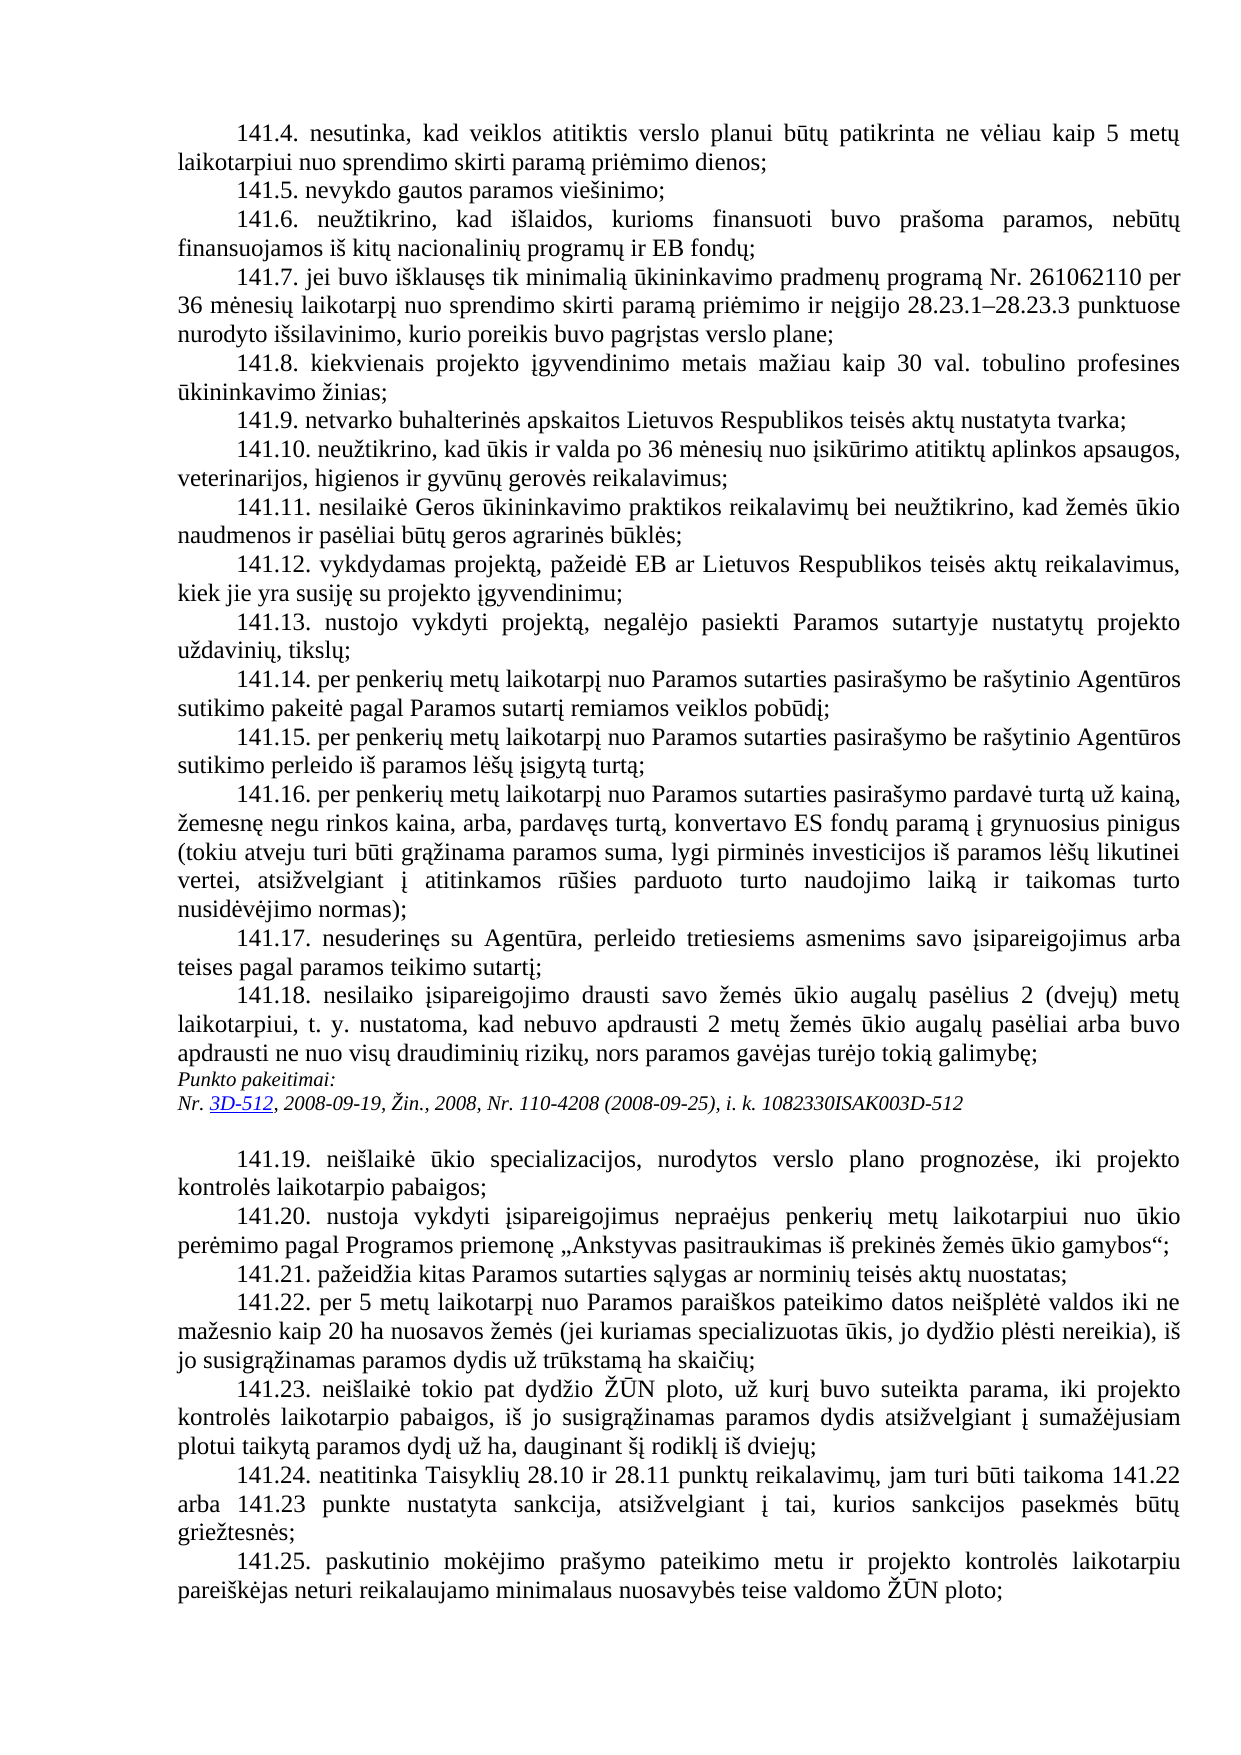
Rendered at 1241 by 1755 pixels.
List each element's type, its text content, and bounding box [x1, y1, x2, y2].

text 141.18. nesilaiko įsipareigojimo drausti savo žemės ūkio augalų pasėlius 2 (dvejų) metų laikotarpiui, t. y. nustatoma, kad nebuvo apdrausti 2 metų žemės ūkio augalų pasėliai arba buvo apdrausti ne nuo visų draudiminių rizikų, nors paramos gavėjas turėjo tokią galimybę; [177, 981, 1181, 1067]
text 141.12. vykdydamas projektą, pažeidė EB ar Lietuvos Respublikos teisės aktų reikalavimus, kiek jie yra susiję su projekto įgyvendinimu; [177, 549, 1181, 607]
text 141.5. nevykdo gautos paramos viešinimo; [177, 176, 1181, 204]
text 141.15. per penkerių metų laikotarpį nuo Paramos sutarties pasirašymo be rašytinio Agentūros sutikimo perleido iš paramos lėšų įsigytą turtą; [177, 722, 1181, 779]
text Punkto pakeitimai: [177, 1067, 1181, 1091]
text 141.21. pažeidžia kitas Paramos sutarties sąlygas ar norminių teisės aktų nuostatas; [177, 1259, 1181, 1287]
text 141.17. nesuderinęs su Agentūra, perleido tretiesiems asmenims savo įsipareigojimus arba teises pagal paramos teikimo sutartį; [177, 923, 1181, 981]
text 141.10. neužtikrino, kad ūkis ir valda po 36 mėnesių nuo įsikūrimo atitiktų aplinkos apsaugos, veterinarijos, higienos ir gyvūnų gerovės reikalavimus; [177, 434, 1181, 492]
text 141.8. kiekvienais projekto įgyvendinimo metais mažiau kaip 30 val. tobulino profesines ūkininkavimo žinias; [177, 348, 1181, 406]
text 141.19. neišlaikė ūkio specializacijos, nurodytos verslo plano prognozėse, iki projekto kontrolės laikotarpio pabaigos; [177, 1144, 1181, 1201]
text 141.23. neišlaikė tokio pat dydžio ŽŪN ploto, už kurį buvo suteikta parama, iki projekto kontrolės laikotarpio pabaigos, iš jo susigrąžinamas paramos dydis atsižvelgiant į sumažėjusiam plotui taikytą paramos dydį už ha, dauginant šį rodiklį iš dviejų; [177, 1374, 1181, 1460]
text 141.16. per penkerių metų laikotarpį nuo Paramos sutarties pasirašymo pardavė turtą už kainą, žemesnę negu rinkos kaina, arba, pardavęs turtą, konvertavo ES fondų paramą į grynuosius pinigus (tokiu atveju turi būti grąžinama paramos suma, lygi pirminės investicijos iš paramos lėšų likutinei vertei, atsižvelgiant į atitinkamos rūšies parduoto turto naudojimo laiką ir taikomas turto nusidėvėjimo normas); [177, 779, 1181, 923]
text 141.14. per penkerių metų laikotarpį nuo Paramos sutarties pasirašymo be rašytinio Agentūros sutikimo pakeitė pagal Paramos sutartį remiamos veiklos pobūdį; [177, 664, 1181, 722]
text 141.6. neužtikrino, kad išlaidos, kurioms finansuoti buvo prašoma paramos, nebūtų finansuojamos iš kitų nacionalinių programų ir EB fondų; [177, 204, 1181, 262]
text 141.25. paskutinio mokėjimo prašymo pateikimo metu ir projekto kontrolės laikotarpiu pareiškėjas neturi reikalaujamo minimalaus nuosavybės teise valdomo ŽŪN ploto; [177, 1546, 1181, 1604]
text 141.22. per 5 metų laikotarpį nuo Paramos paraiškos pateikimo datos neišplėtė valdos iki ne mažesnio kaip 20 ha nuosavos žemės (jei kuriamas specializuotas ūkis, jo dydžio plėsti nereikia), iš jo susigrąžinamas paramos dydis už trūkstamą ha skaičių; [177, 1287, 1181, 1374]
text 141.11. nesilaikė Geros ūkininkavimo praktikos reikalavimų bei neužtikrino, kad žemės ūkio naudmenos ir pasėliai būtų geros agrarinės būklės; [177, 492, 1181, 549]
text 141.24. neatitinka Taisyklių 28.10 ir 28.11 punktų reikalavimų, jam turi būti taikoma 141.22 arba 141.23 punkte nustatyta sankcija, atsižvelgiant į tai, kurios sankcijos pasekmės būtų griežtesnės; [177, 1460, 1181, 1546]
text 141.9. netvarko buhalterinės apskaitos Lietuvos Respublikos teisės aktų nustatyta tvarka; [177, 406, 1181, 434]
text 141.13. nustojo vykdyti projektą, negalėjo pasiekti Paramos sutartyje nustatytų projekto uždavinių, tikslų; [177, 607, 1181, 664]
text 141.7. jei buvo išklausęs tik minimalią ūkininkavimo pradmenų programą Nr. 261062110 per 36 mėnesių laikotarpį nuo sprendimo skirti paramą priėmimo ir neįgijo 28.23.1–28.23.3 punktuose nurodyto išsilavinimo, kurio poreikis buvo pagrįstas verslo plane; [177, 262, 1181, 348]
text Nr. 3D-512, 2008-09-19, Žin., 2008, Nr. 110-4208 (2008-09-25), i. k. 1082330ISAK003D-512 [177, 1091, 1181, 1115]
text 141.20. nustoja vykdyti įsipareigojimus nepraėjus penkerių metų laikotarpiui nuo ūkio perėmimo pagal Programos priemonę „Ankstyvas pasitraukimas iš prekinės žemės ūkio gamybos“; [177, 1201, 1181, 1259]
text 141.4. nesutinka, kad veiklos atitiktis verslo planui būtų patikrinta ne vėliau kaip 5 metų laikotarpiui nuo sprendimo skirti paramą priėmimo dienos; [177, 118, 1181, 176]
